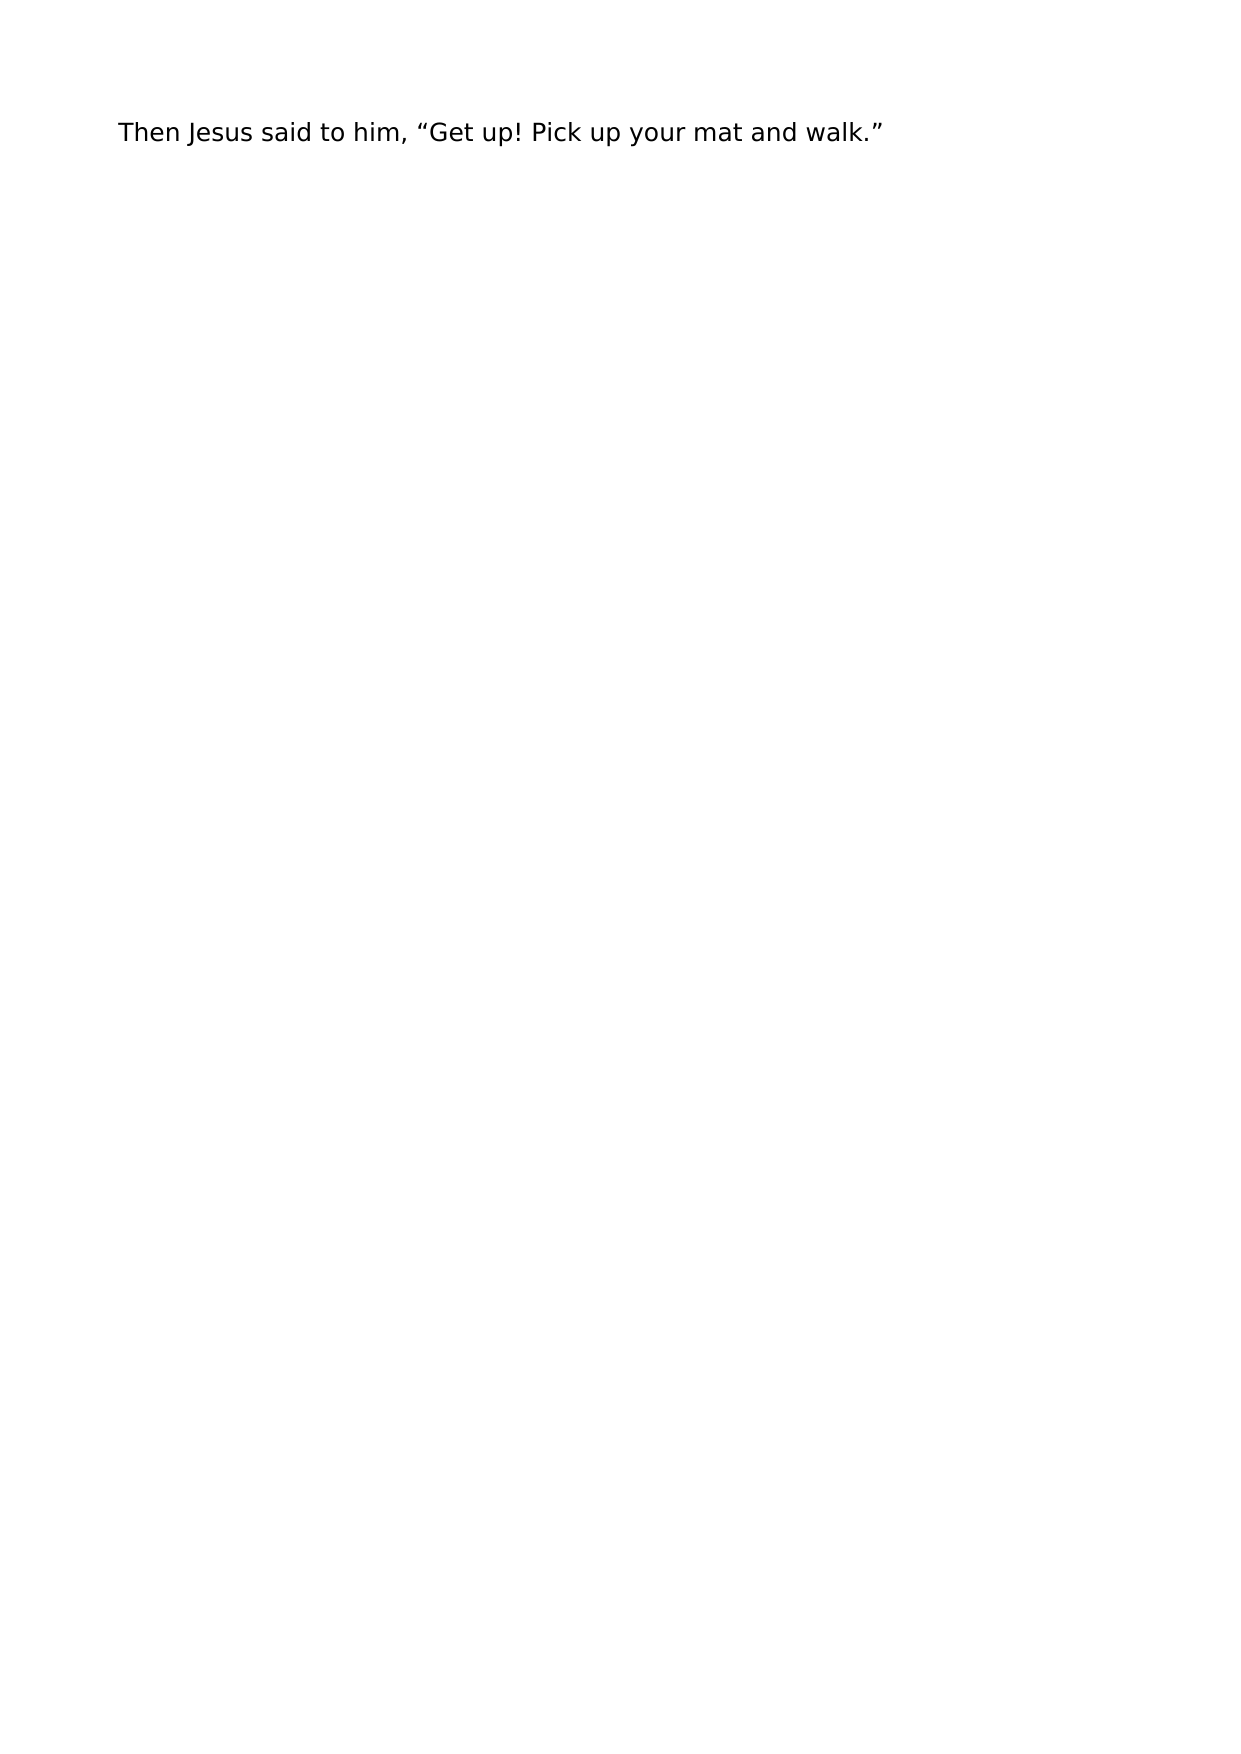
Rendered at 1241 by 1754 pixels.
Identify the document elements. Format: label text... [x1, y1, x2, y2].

text Then Jesus said to him, “Get up! Pick up your mat and walk.” [118, 118, 1122, 147]
